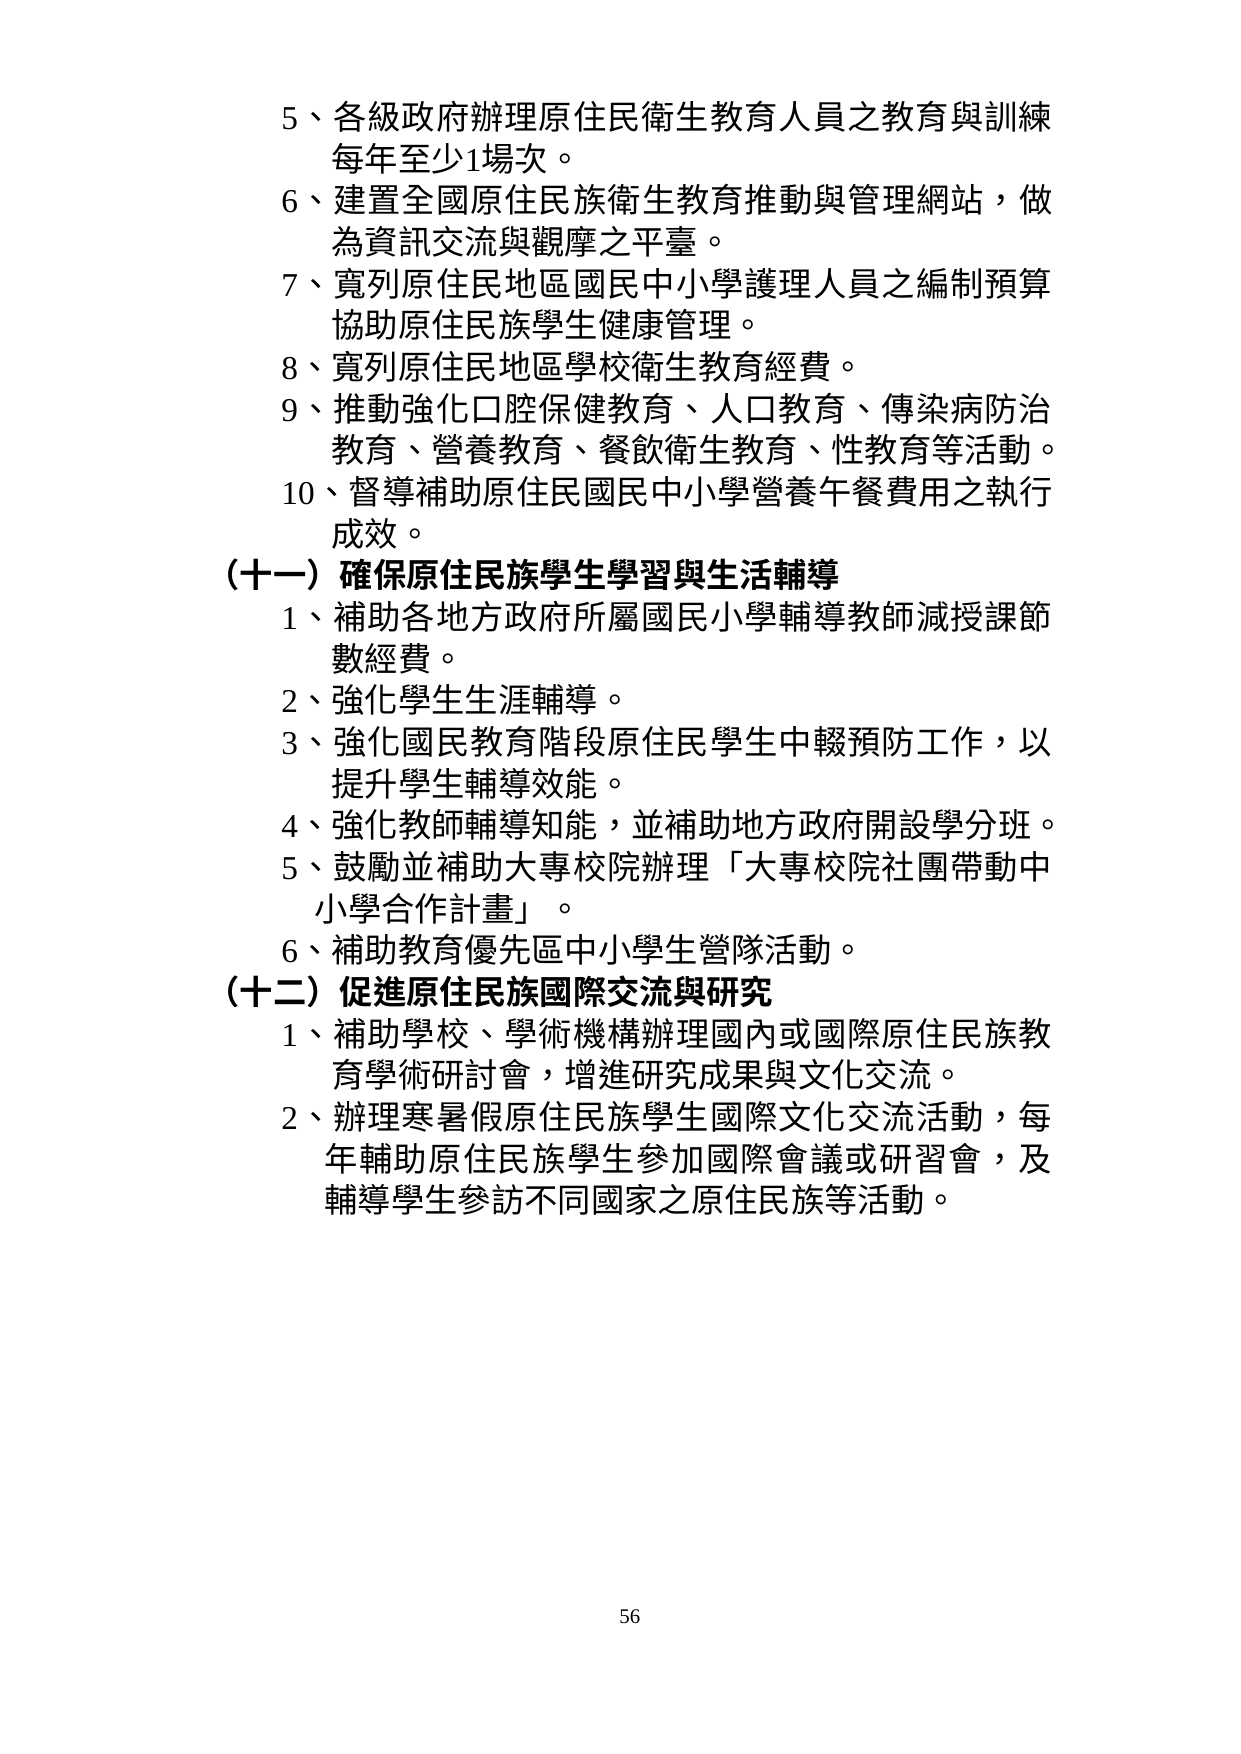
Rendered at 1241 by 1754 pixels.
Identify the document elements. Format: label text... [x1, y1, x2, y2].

text 4、強化教師輔導知能，並補助地方政府開設學分班。 [281, 804, 1053, 846]
text （十一）確保原住民族學生學習與生活輔導 [206, 554, 1053, 596]
text 8、寬列原住民地區學校衛生教育經費。 [281, 346, 1053, 388]
text 5、鼓勵並補助大專校院辦理「大專校院社團帶動中小學合作計畫」。 [281, 846, 1053, 929]
text 1、補助各地方政府所屬國民小學輔導教師減授課節數經費。 [281, 596, 1053, 679]
text 5、各級政府辦理原住民衛生教育人員之教育與訓練，每年至少1場次。 [281, 96, 1053, 179]
text 2、辦理寒暑假原住民族學生國際文化交流活動，每年輔助原住民族學生參加國際會議或研習會，及輔導學生參訪不同國家之原住民族等活動。 [281, 1096, 1053, 1221]
text 3、強化國民教育階段原住民學生中輟預防工作，以提升學生輔導效能。 [281, 721, 1053, 804]
text 10、督導補助原住民國民中小學營養午餐費用之執行成效。 [281, 471, 1053, 554]
text 7、寬列原住民地區國民中小學護理人員之編制預算，協助原住民族學生健康管理。 [281, 263, 1053, 346]
text 2、強化學生生涯輔導。 [281, 679, 1053, 721]
text 6、補助教育優先區中小學生營隊活動。 [281, 929, 1053, 971]
text （十二）促進原住民族國際交流與研究 [206, 971, 1053, 1013]
text 1、補助學校、學術機構辦理國內或國際原住民族教育學術研討會，增進研究成果與文化交流。 [281, 1013, 1053, 1096]
text 6、建置全國原住民族衛生教育推動與管理網站，做為資訊交流與觀摩之平臺。 [281, 179, 1053, 263]
text 9、推動強化口腔保健教育、人口教育、傳染病防治教育、營養教育、餐飲衛生教育、性教育等活動。 [281, 388, 1053, 471]
